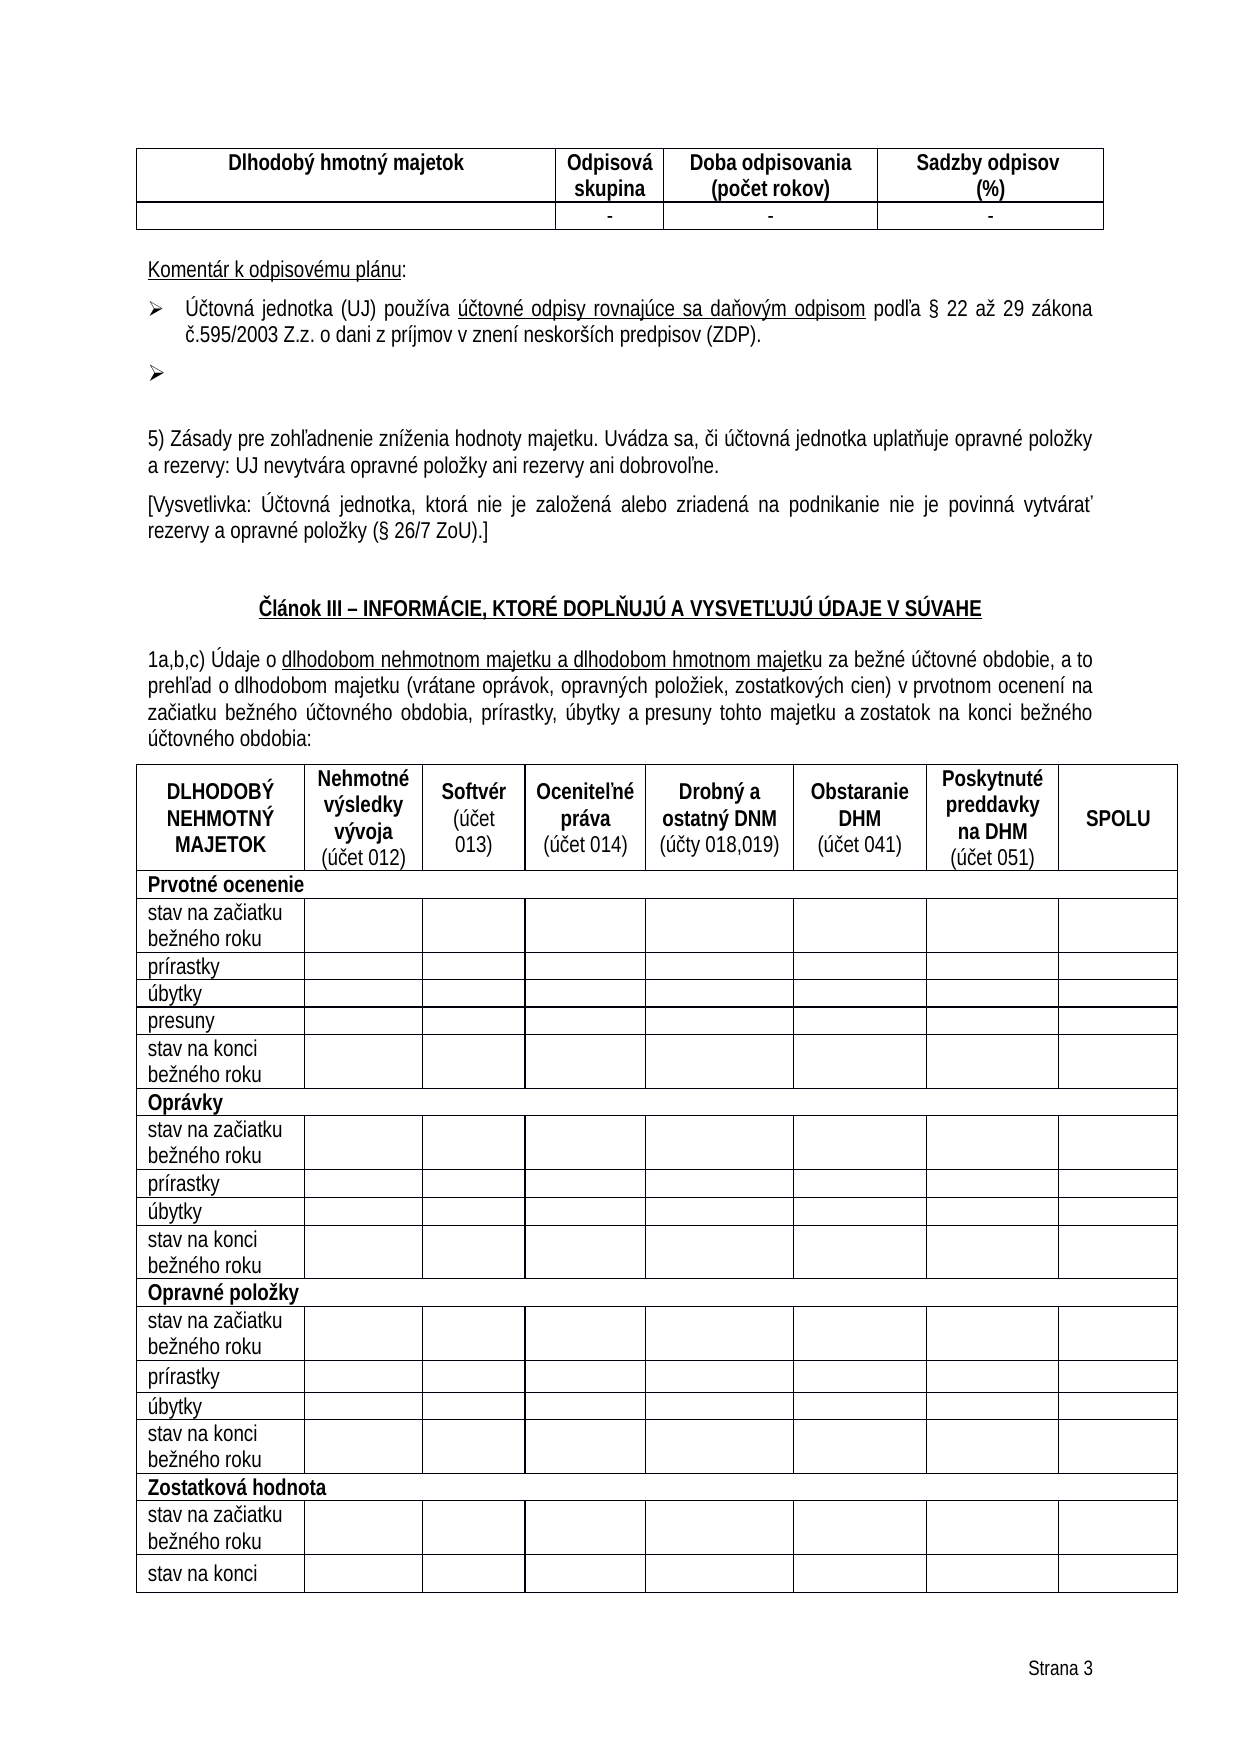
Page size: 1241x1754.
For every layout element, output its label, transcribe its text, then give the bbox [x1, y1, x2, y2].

table_cell [423, 1170, 524, 1197]
table_cell [646, 1035, 793, 1087]
table_cell - [664, 203, 877, 229]
table_header Doba odpisovania (počet rokov) [664, 149, 877, 201]
table_cell [526, 899, 645, 952]
table_cell [423, 1361, 524, 1392]
text Komentár k odpisovému plánu: [148, 256, 1093, 282]
table_cell [927, 1501, 1058, 1554]
table_header DLHODOBÝ NEHMOTNÝ MAJETOK [137, 765, 304, 870]
table_cell [526, 1501, 645, 1554]
table_cell [927, 1198, 1058, 1224]
table_cell [1059, 1555, 1177, 1592]
table_cell [305, 1226, 422, 1278]
text [Vysvetlivka: Účtovná jednotka, ktorá nie je založená alebo zriadená na podnikanie nie je povinná vytvárať rezervy a opravné položky (§ 26/7 ZoU).] [148, 491, 1093, 543]
table_cell Oprávky [137, 1089, 1177, 1115]
table_cell Opravné položky [137, 1279, 1177, 1306]
table_cell [646, 953, 793, 979]
table_cell prírastky [137, 1361, 304, 1392]
table_header Odpisová skupina [556, 149, 663, 201]
table_header Oceniteľné práva (účet 014) [526, 765, 645, 870]
table_cell [794, 1035, 926, 1087]
table_cell [423, 953, 524, 979]
table_cell [526, 1393, 645, 1419]
table_cell [927, 1116, 1058, 1169]
table_cell [646, 1361, 793, 1392]
table_cell [526, 1170, 645, 1197]
table_header Poskytnuté preddavky na DHM (účet 051) [927, 765, 1058, 870]
table_cell [423, 980, 524, 1006]
table_cell [305, 1361, 422, 1392]
table_cell [927, 953, 1058, 979]
table_cell [646, 1555, 793, 1592]
table_cell [927, 1555, 1058, 1592]
table_cell [423, 1393, 524, 1419]
table_cell [794, 1226, 926, 1278]
table_cell [526, 1116, 645, 1169]
table_cell [927, 1361, 1058, 1392]
table_cell [305, 1501, 422, 1554]
table_header Sadzby odpisov (%) [878, 149, 1103, 201]
table_cell [927, 1307, 1058, 1359]
list Účtovná jednotka (UJ) používa účtovné odpisy rovnajúce sa daňovým odpisom podľa § 22 až 29 zákona č.595/2003 Z.z. o dani z príjmov v znení neskorších predpisov (ZDP). [148, 295, 1093, 348]
table_cell [423, 1008, 524, 1034]
table_cell [646, 1116, 793, 1169]
table_cell [423, 1035, 524, 1087]
table_cell [794, 1393, 926, 1419]
table_cell [1059, 899, 1177, 952]
table_cell Prvotné ocenenie [137, 871, 1177, 898]
table_cell [1059, 1198, 1177, 1224]
table_cell [646, 980, 793, 1006]
table_cell [794, 1501, 926, 1554]
table_cell [423, 899, 524, 952]
table_cell [927, 980, 1058, 1006]
table_cell [794, 899, 926, 952]
table_cell stav na začiatku bežného roku [137, 899, 304, 952]
table_cell stav na konci bežného roku [137, 1226, 304, 1278]
table_cell [526, 1035, 645, 1087]
table_cell [646, 1008, 793, 1034]
table_cell [794, 1555, 926, 1592]
table_cell [137, 203, 555, 229]
table_cell [927, 1035, 1058, 1087]
table_cell [423, 1116, 524, 1169]
table_cell [794, 1307, 926, 1359]
table_cell - [556, 203, 663, 229]
table_cell [794, 1170, 926, 1197]
table_cell Zostatková hodnota [137, 1474, 1177, 1500]
table_cell [794, 1008, 926, 1034]
table_cell [1059, 1420, 1177, 1473]
table_cell stav na konci [137, 1555, 304, 1592]
table_header Drobný a ostatný DNM (účty 018,019) [646, 765, 793, 870]
table_cell [305, 1035, 422, 1087]
table_cell [1059, 980, 1177, 1006]
table_cell [1059, 1116, 1177, 1169]
table_cell [526, 1226, 645, 1278]
table_cell [1059, 1035, 1177, 1087]
table_cell [305, 1307, 422, 1359]
table_cell [927, 1393, 1058, 1419]
table_cell prírastky [137, 953, 304, 979]
table_cell [305, 1008, 422, 1034]
table_header Obstaranie DHM (účet 041) [794, 765, 926, 870]
table_cell [794, 1361, 926, 1392]
table_cell úbytky [137, 980, 304, 1006]
table_cell [1059, 1361, 1177, 1392]
table_cell [305, 1420, 422, 1473]
table_cell [646, 1226, 793, 1278]
table_cell [1059, 1226, 1177, 1278]
table_cell [423, 1198, 524, 1224]
table_cell stav na začiatku bežného roku [137, 1116, 304, 1169]
table_cell [423, 1501, 524, 1554]
table_cell [927, 1226, 1058, 1278]
table_cell [794, 1198, 926, 1224]
table_cell [526, 980, 645, 1006]
table_cell [526, 1198, 645, 1224]
table_cell [423, 1307, 524, 1359]
table_cell [423, 1420, 524, 1473]
table_cell [305, 899, 422, 952]
table_cell [1059, 1008, 1177, 1034]
text 1a,b,c) Údaje o dlhodobom nehmotnom majetku a dlhodobom hmotnom majetku za bežné účtovné obdobie, a to prehľad o dlhodobom majetku (vrátane oprávok, opravných položiek, zostatkových cien) v prvotnom ocenení na začiatku bežného účtovného obdobia, prírastky, úbytky a presuny tohto majetku a zostatok na konci bežného účtovného obdobia: [148, 646, 1093, 751]
table_cell [1059, 953, 1177, 979]
table_cell stav na začiatku bežného roku [137, 1501, 304, 1554]
table_cell [423, 1555, 524, 1592]
table_header Nehmotné výsledky vývoja (účet 012) [305, 765, 422, 870]
table_cell [927, 1008, 1058, 1034]
table_cell [1059, 1393, 1177, 1419]
table_cell [646, 1307, 793, 1359]
table_cell [305, 953, 422, 979]
table_cell [526, 1555, 645, 1592]
table_cell [305, 1393, 422, 1419]
table_cell [646, 1501, 793, 1554]
table_cell [794, 1116, 926, 1169]
table_cell stav na konci bežného roku [137, 1420, 304, 1473]
table_cell úbytky [137, 1198, 304, 1224]
table_header Dlhodobý hmotný majetok [137, 149, 555, 201]
table_cell [1059, 1501, 1177, 1554]
table_cell - [878, 203, 1103, 229]
table_cell [526, 953, 645, 979]
table_cell [423, 1226, 524, 1278]
table_cell presuny [137, 1008, 304, 1034]
table_cell [794, 980, 926, 1006]
table_cell [794, 953, 926, 979]
table_cell [305, 1555, 422, 1592]
table_cell [305, 1198, 422, 1224]
table_cell [646, 1170, 793, 1197]
table_cell [927, 1170, 1058, 1197]
table_cell [646, 1420, 793, 1473]
table_header SPOLU [1059, 765, 1177, 870]
table_cell [305, 1170, 422, 1197]
table_cell [927, 1420, 1058, 1473]
table_cell úbytky [137, 1393, 304, 1419]
table_cell [1059, 1307, 1177, 1359]
subtitle Článok III – INFORMÁCIE, KTORÉ DOPLŇUJÚ A VYSVETĽUJÚ ÚDAJE V SÚVAHE [148, 595, 1093, 621]
table_cell [646, 899, 793, 952]
table_cell stav na začiatku bežného roku [137, 1307, 304, 1359]
table_cell [646, 1393, 793, 1419]
table_cell [526, 1420, 645, 1473]
table_cell [526, 1361, 645, 1392]
table_cell [646, 1198, 793, 1224]
table_cell stav na konci bežného roku [137, 1035, 304, 1087]
table_cell [794, 1420, 926, 1473]
table_cell [526, 1307, 645, 1359]
table_cell [1059, 1170, 1177, 1197]
table_cell [526, 1008, 645, 1034]
table_cell prírastky [137, 1170, 304, 1197]
table_cell [305, 980, 422, 1006]
table_header Softvér (účet 013) [423, 765, 524, 870]
text 5) Zásady pre zohľadnenie zníženia hodnoty majetku. Uvádza sa, či účtovná jednotka uplatňuje opravné položky a rezervy: UJ nevytvára opravné položky ani rezervy ani dobrovoľne. [148, 425, 1093, 478]
table_cell [305, 1116, 422, 1169]
table_cell [927, 899, 1058, 952]
